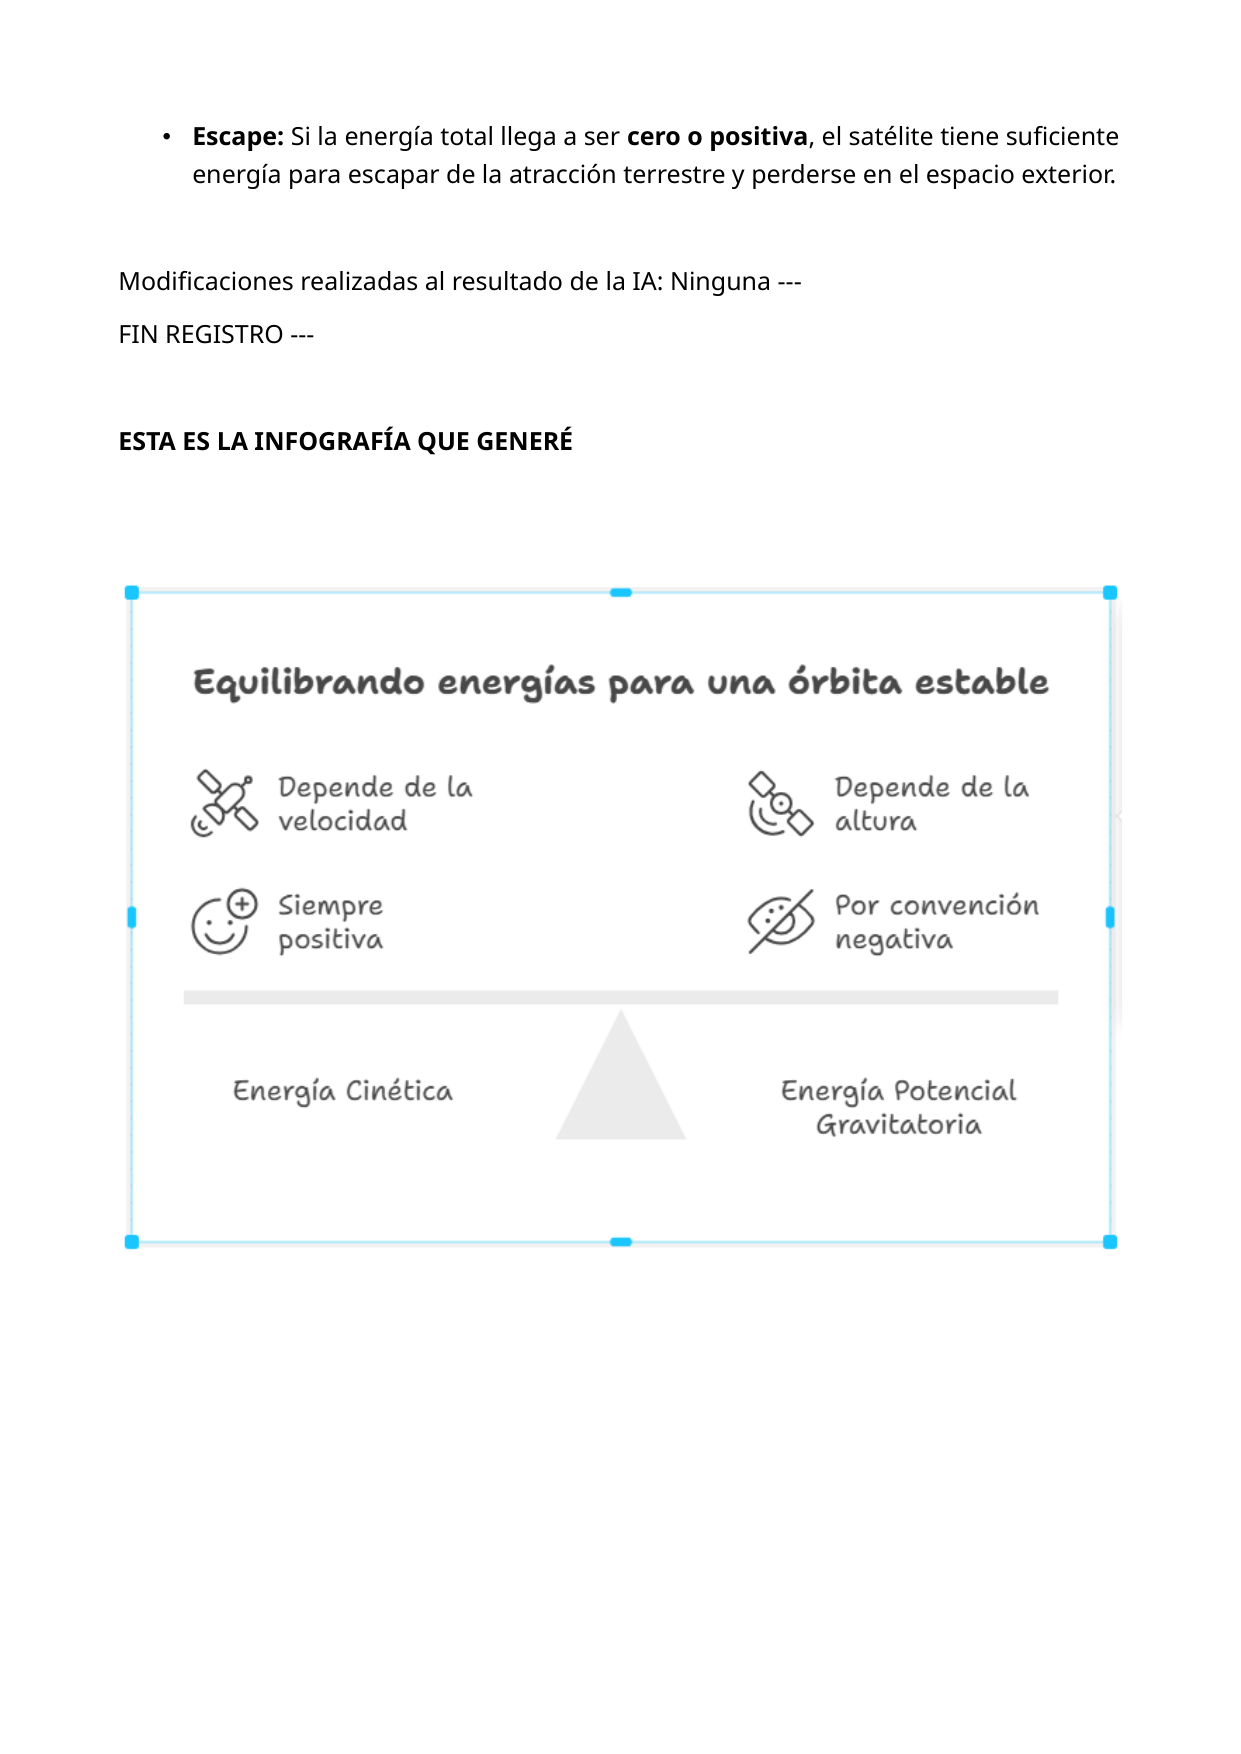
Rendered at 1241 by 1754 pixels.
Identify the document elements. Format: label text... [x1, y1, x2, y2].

list Escape: Si la energía total llega a ser cero o positiva, el satélite tiene suficiente energía para escapar de la atracción terrestre y perderse en el espacio exterior. [162, 118, 1122, 191]
subtitle ESTA ES LA INFOGRAFÍA QUE GENERÉ [118, 423, 1122, 458]
picture [118, 583, 1123, 1252]
text FIN REGISTRO --- [118, 317, 1122, 351]
text Modificaciones realizadas al resultado de la IA: Ninguna --- [118, 263, 1122, 298]
